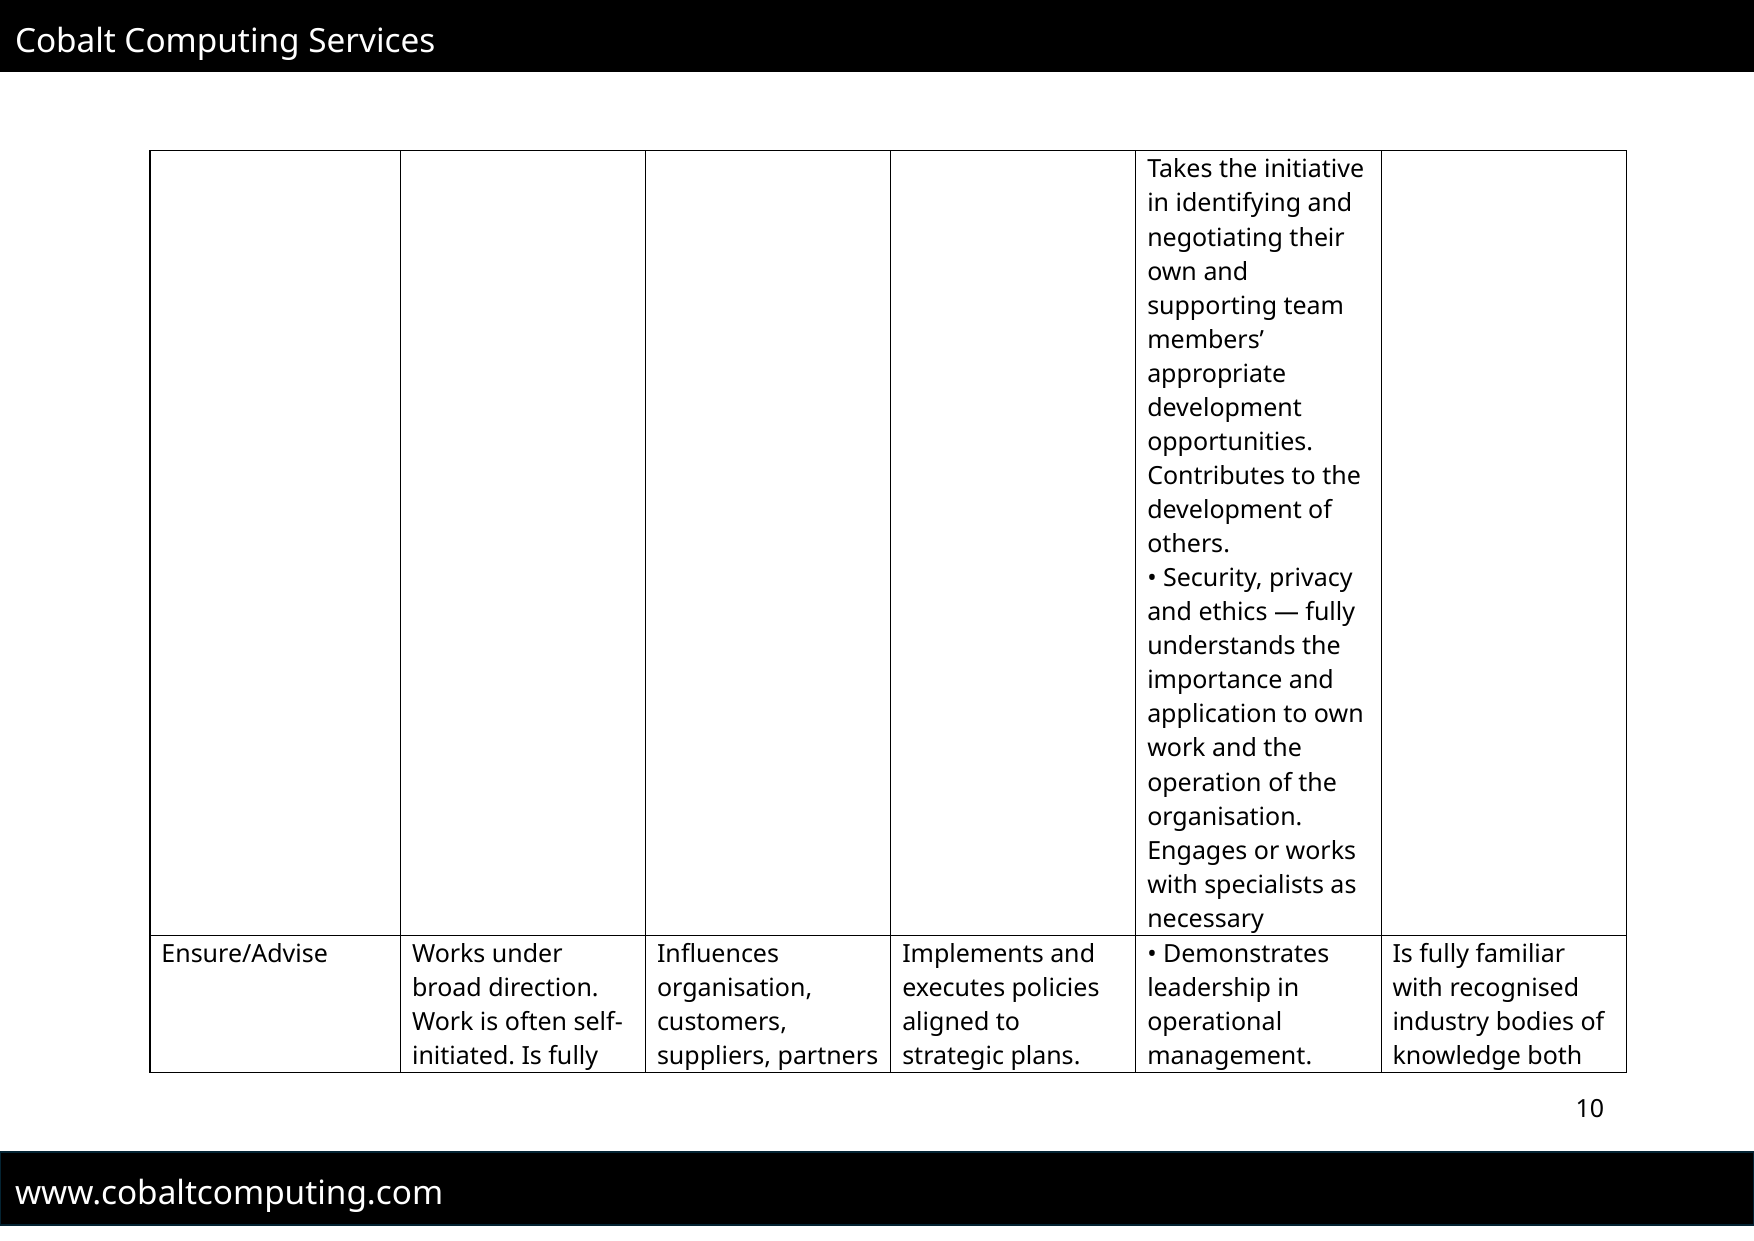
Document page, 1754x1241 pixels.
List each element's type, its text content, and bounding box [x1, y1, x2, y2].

table_cell Ensure/Advise [151, 936, 400, 1072]
table_cell [1382, 151, 1626, 934]
table_cell Influences organisation, customers, suppliers, partners [646, 936, 890, 1072]
table_cell Takes the initiative in identifying and negotiating their own and supporting team members’ appropriate development opportunities. Contributes to the development of others. • Security, privacy and ethics — fully understands the importance and application to own work and the operation of the organisation. Engages or works with specialists as necessary [1136, 151, 1381, 934]
table_cell • Demonstrates leadership in operational management. [1136, 936, 1381, 1072]
table_cell [401, 151, 645, 934]
table_cell [891, 151, 1135, 934]
table_cell Implements and executes policies aligned to strategic plans. [891, 936, 1135, 1072]
table_cell [646, 151, 890, 934]
table_cell [151, 151, 400, 934]
table_cell Is fully familiar with recognised industry bodies of knowledge both [1382, 936, 1626, 1072]
table_cell Works under broad direction. Work is often self-initiated. Is fully [401, 936, 645, 1072]
